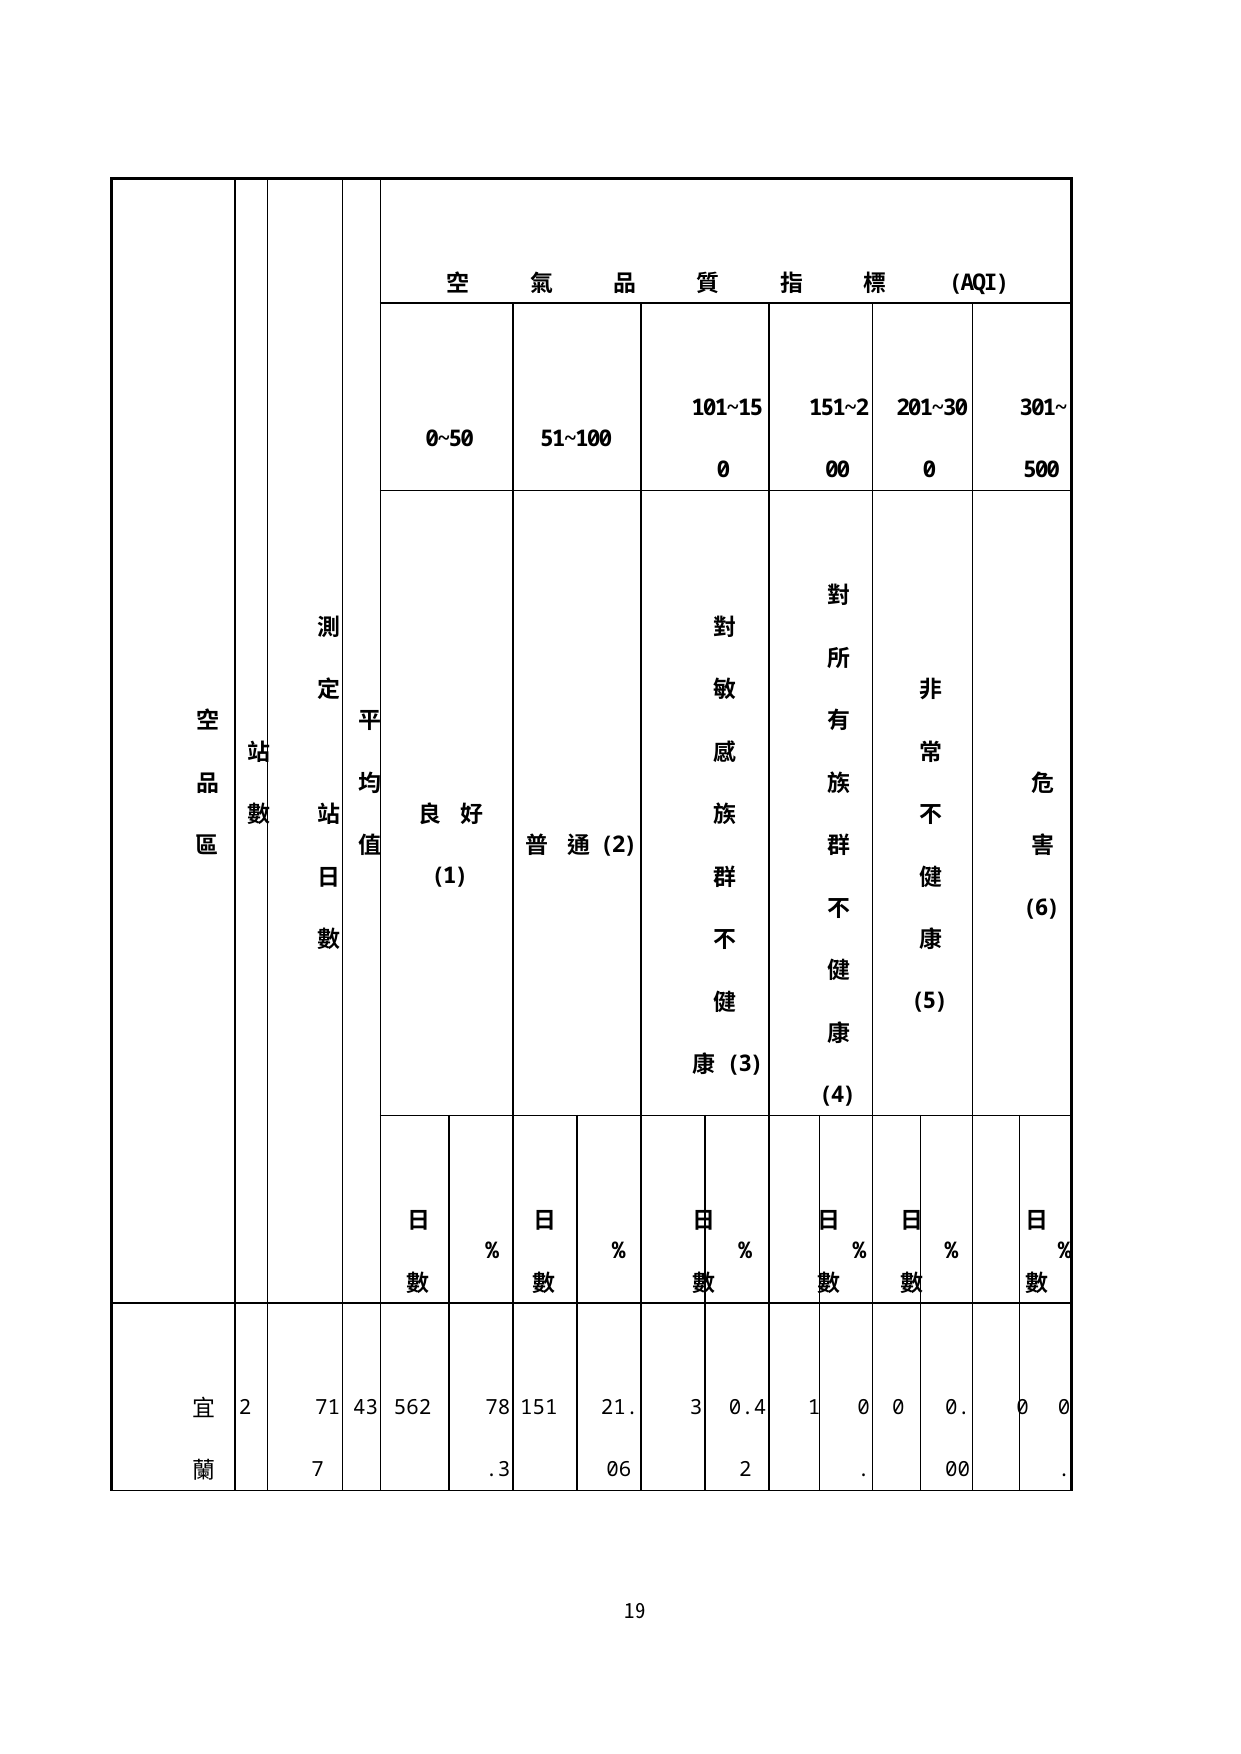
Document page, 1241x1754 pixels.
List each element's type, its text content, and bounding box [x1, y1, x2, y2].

table_cell 0.00 [1020, 1304, 1070, 1490]
table_cell 717 [268, 1304, 342, 1490]
table_cell 良好(1) [381, 491, 512, 1115]
table_header 測定 站日數 [268, 180, 342, 1302]
table_cell 0~50 [381, 304, 512, 490]
table_cell 2 [236, 1304, 267, 1490]
table_cell 51~100 [514, 304, 640, 490]
table_cell 0. [820, 1304, 872, 1490]
table_cell 對所有族群不健康(4) [770, 491, 872, 1115]
table_cell 201~300 [873, 304, 972, 490]
table_cell 3 [642, 1304, 704, 1490]
table_cell % [578, 1116, 640, 1302]
table_cell 宜蘭 [113, 1304, 234, 1490]
table_cell 21.06 [578, 1304, 640, 1490]
table_cell 0.00 [921, 1304, 972, 1490]
table_cell % [450, 1116, 512, 1302]
table_header 空 氣 品 質 指 標 (AQI) [381, 180, 1070, 302]
table_header 平均值 [343, 180, 380, 1302]
table_cell 101~150 [642, 304, 768, 490]
table_cell 1 [770, 1304, 819, 1490]
table_cell 301~500 [973, 304, 1070, 490]
table_cell 日數 [873, 1116, 920, 1302]
table_cell 0.42 [706, 1304, 768, 1490]
table_cell 日數 [514, 1116, 576, 1302]
table_cell 日數 [973, 1116, 1019, 1302]
table_cell 0 [873, 1304, 920, 1490]
table_cell 普通(2) [514, 491, 640, 1115]
table_cell % [706, 1116, 768, 1302]
table_cell % [921, 1116, 972, 1302]
table_cell 78.3 [450, 1304, 512, 1490]
table_cell % [820, 1116, 872, 1302]
table_header 空品區 [113, 180, 234, 1302]
table_cell 對敏感族群不健康(3) [642, 491, 768, 1115]
table_cell 562 [381, 1304, 448, 1490]
table_cell 43 [343, 1304, 380, 1490]
table_cell 日數 [642, 1116, 704, 1302]
table_cell 危害(6) [973, 491, 1070, 1115]
table_cell 151~200 [770, 304, 872, 490]
table_cell 日數 [770, 1116, 819, 1302]
table_header 站數 [236, 180, 267, 1302]
table_cell % [1020, 1116, 1070, 1302]
table_cell 日數 [381, 1116, 448, 1302]
table_cell 151 [514, 1304, 576, 1490]
table_cell 非常不健康 (5) [873, 491, 972, 1115]
table_cell 0 [973, 1304, 1019, 1490]
